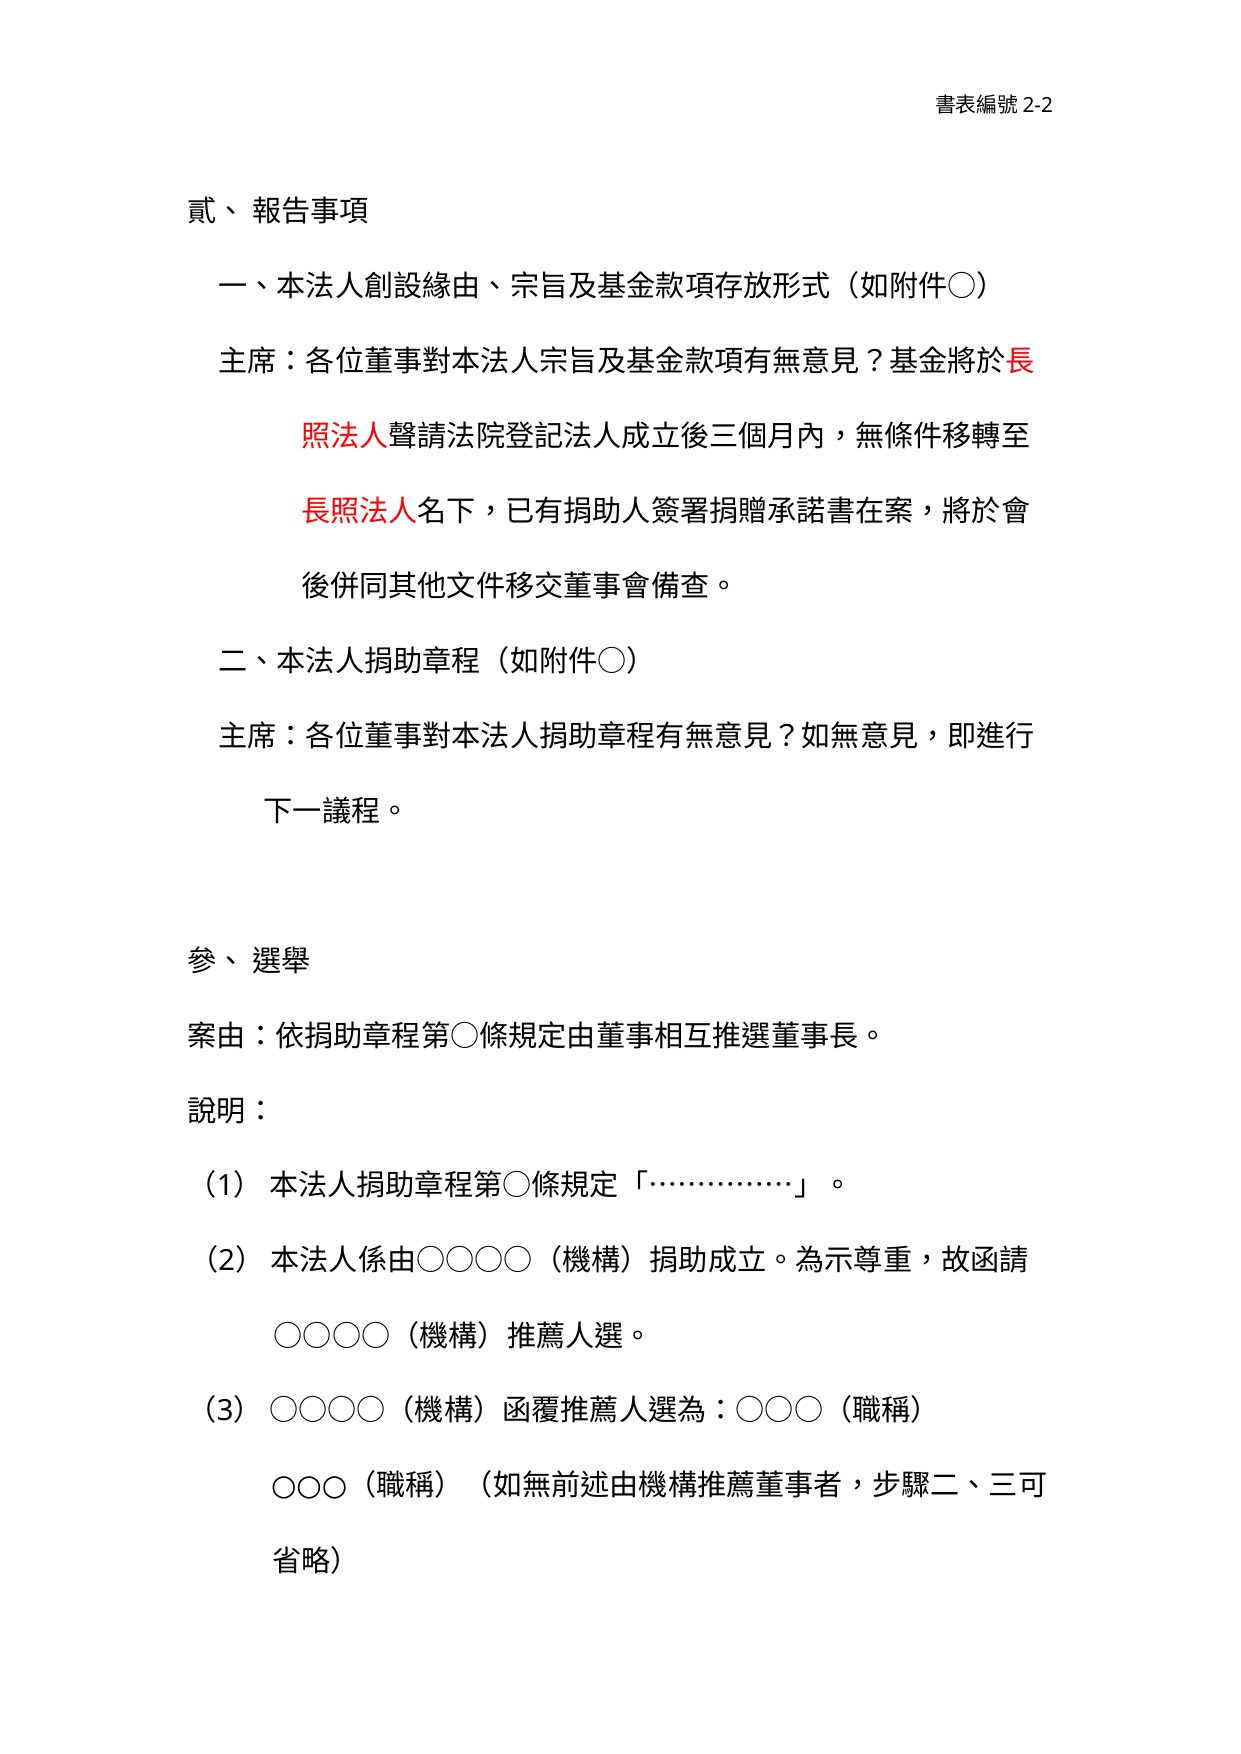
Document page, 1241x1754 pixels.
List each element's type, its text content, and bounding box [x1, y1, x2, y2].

text 下一議程。 [218, 764, 1053, 839]
text 主席：各位董事對本法人宗旨及基金款項有無意見？基金將於長照法人聲請法院登記法人成立後三個月內，無條件移轉至長照法人名下，已有捐助人簽署捐贈承諾書在案，將於會後併同其他文件移交董事會備查。 [218, 314, 1053, 614]
text （1） 本法人捐助章程第○條規定「……………」。 [187, 1139, 1053, 1214]
text 貳、 報告事項 [187, 164, 1053, 239]
text 參、 選舉 [187, 914, 1053, 989]
text 案由：依捐助章程第○條規定由董事相互推選董事長。 [187, 989, 1053, 1064]
text 二、本法人捐助章程（如附件○） [187, 614, 1053, 689]
text （2） 本法人係由○○○○（機構）捐助成立。為示尊重，故函請○○○○（機構）推薦人選。 [189, 1214, 1053, 1364]
text 一、本法人創設緣由、宗旨及基金款項存放形式（如附件○） [187, 239, 1053, 314]
text （3） ○○○○（機構）函覆推薦人選為：○○○（職稱） [187, 1364, 1053, 1439]
text 主席：各位董事對本法人捐助章程有無意見？如無意見，即進行 [218, 689, 1053, 764]
text 說明： [187, 1064, 1053, 1139]
text ○○○（職稱）（如無前述由機構推薦董事者，步驟二、三可省略） [271, 1439, 1053, 1589]
